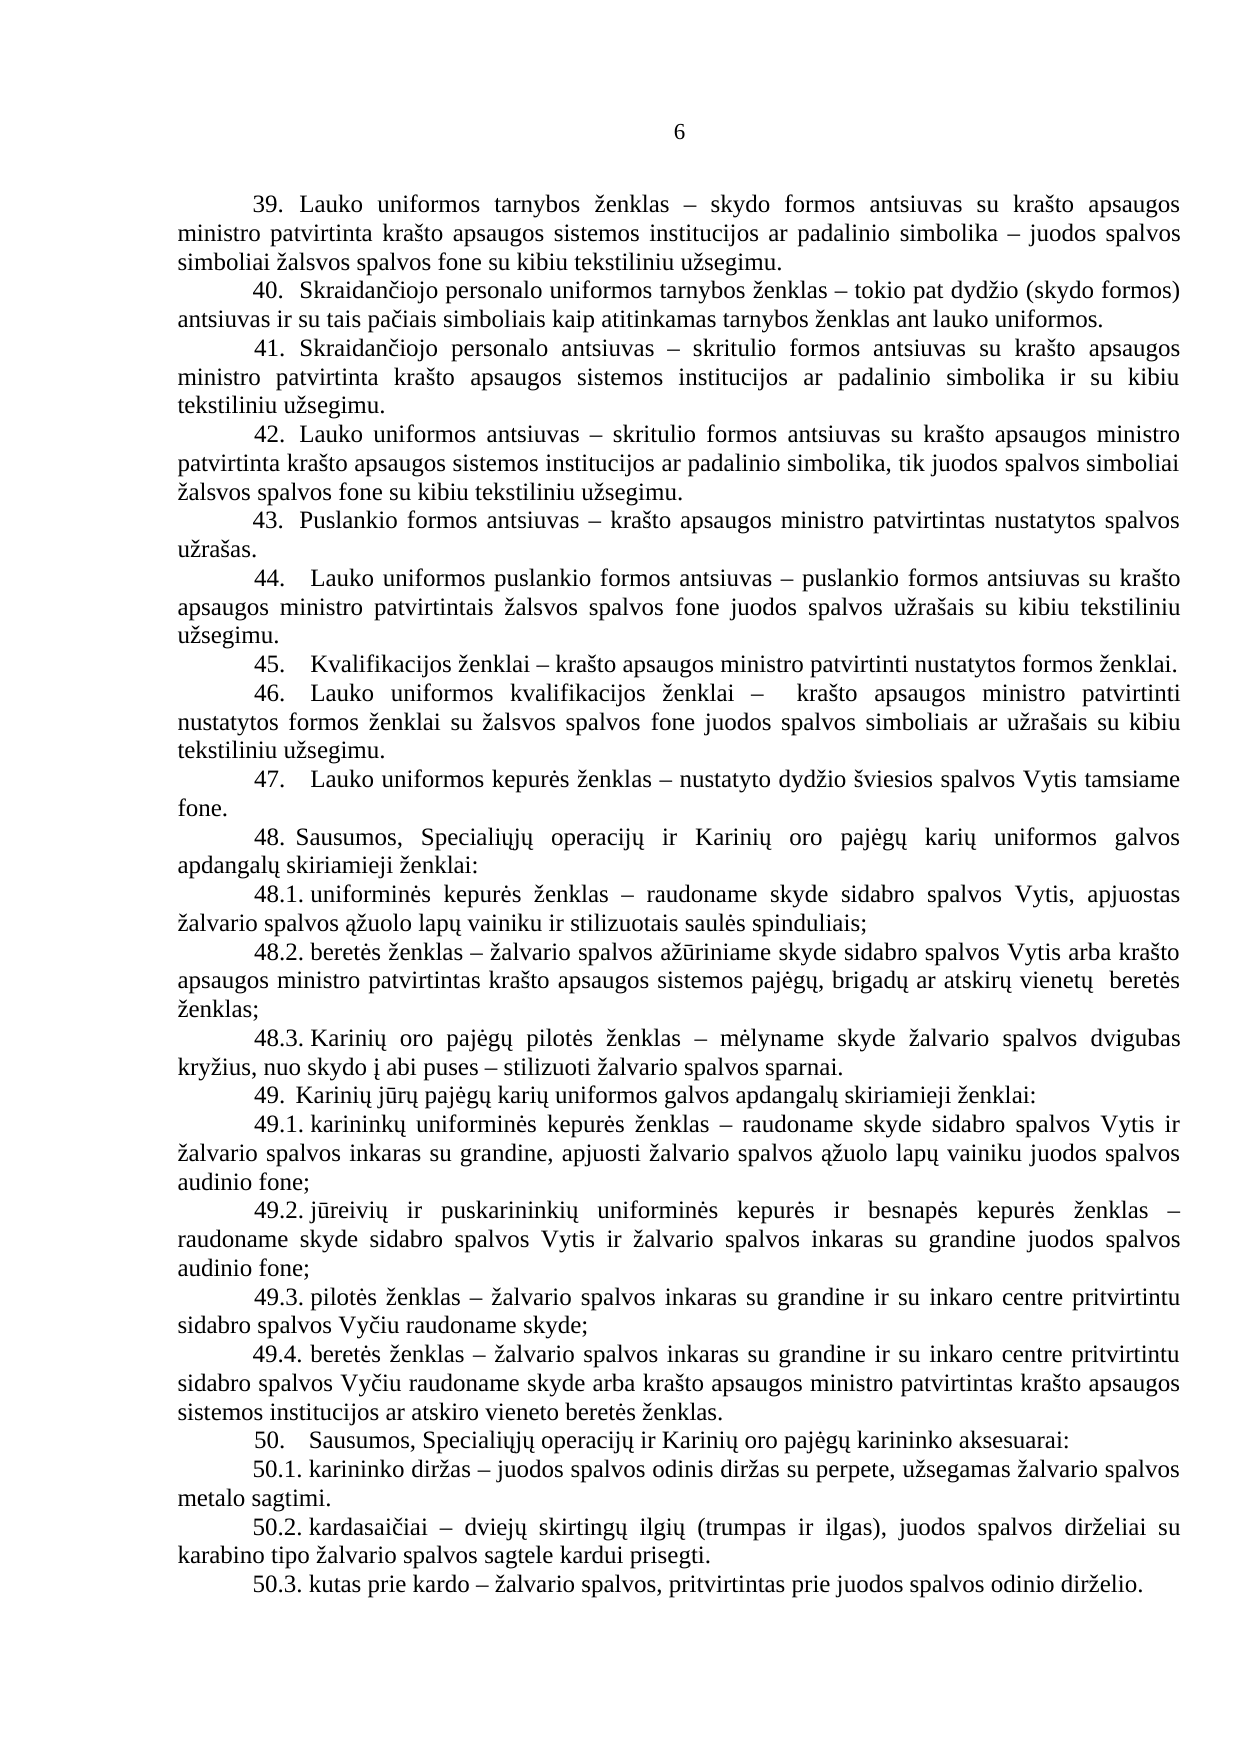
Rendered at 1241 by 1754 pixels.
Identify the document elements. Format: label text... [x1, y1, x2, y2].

text 49.4. beretės ženklas – žalvario spalvos inkaras su grandine ir su inkaro centre pritvirtintu sidabro spalvos Vyčiu raudoname skyde arba krašto apsaugos ministro patvirtintas krašto apsaugos sistemos institucijos ar atskiro vieneto beretės ženklas. [177, 1339, 1181, 1426]
text 49.3. pilotės ženklas – žalvario spalvos inkaras su grandine ir su inkaro centre pritvirtintu sidabro spalvos Vyčiu raudoname skyde; [177, 1282, 1181, 1339]
text 49.1. karininkų uniforminės kepurės ženklas – raudoname skyde sidabro spalvos Vytis ir žalvario spalvos inkaras su grandine, apjuosti žalvario spalvos ąžuolo lapų vainiku juodos spalvos audinio fone; [177, 1109, 1181, 1196]
text 45. Kvalifikacijos ženklai – krašto apsaugos ministro patvirtinti nustatytos formos ženklai. [177, 649, 1181, 678]
text 50.3. kutas prie kardo – žalvario spalvos, pritvirtintas prie juodos spalvos odinio dirželio. [177, 1569, 1181, 1598]
text 47. Lauko uniformos kepurės ženklas – nustatyto dydžio šviesios spalvos Vytis tamsiame fone. [177, 764, 1181, 822]
text 49. Karinių jūrų pajėgų karių uniformos galvos apdangalų skiriamieji ženklai: [177, 1081, 1181, 1109]
text 48.2. beretės ženklas – žalvario spalvos ažūriniame skyde sidabro spalvos Vytis arba krašto apsaugos ministro patvirtintas krašto apsaugos sistemos pajėgų, brigadų ar atskirų vienetų beretės ženklas; [177, 937, 1181, 1023]
text 44. Lauko uniformos puslankio formos antsiuvas – puslankio formos antsiuvas su krašto apsaugos ministro patvirtintais žalsvos spalvos fone juodos spalvos užrašais su kibiu tekstiliniu užsegimu. [177, 563, 1181, 649]
text 48. Sausumos, Specialiųjų operacijų ir Karinių oro pajėgų karių uniformos galvos apdangalų skiriamieji ženklai: [177, 822, 1181, 879]
text 41. Skraidančiojo personalo antsiuvas – skritulio formos antsiuvas su krašto apsaugos ministro patvirtinta krašto apsaugos sistemos institucijos ar padalinio simbolika ir su kibiu tekstiliniu užsegimu. [177, 333, 1181, 419]
text 46. Lauko uniformos kvalifikacijos ženklai – krašto apsaugos ministro patvirtinti nustatytos formos ženklai su žalsvos spalvos fone juodos spalvos simboliais ar užrašais su kibiu tekstiliniu užsegimu. [177, 678, 1181, 764]
text 43. Puslankio formos antsiuvas – krašto apsaugos ministro patvirtintas nustatytos spalvos užrašas. [177, 506, 1181, 563]
text 50.2. kardasaičiai – dviejų skirtingų ilgių (trumpas ir ilgas), juodos spalvos dirželiai su karabino tipo žalvario spalvos sagtele kardui prisegti. [177, 1512, 1181, 1569]
text 50.1. karininko diržas – juodos spalvos odinis diržas su perpete, užsegamas žalvario spalvos metalo sagtimi. [177, 1454, 1181, 1512]
text 40. Skraidančiojo personalo uniformos tarnybos ženklas – tokio pat dydžio (skydo formos) antsiuvas ir su tais pačiais simboliais kaip atitinkamas tarnybos ženklas ant lauko uniformos. [177, 276, 1181, 333]
text 48.3. Karinių oro pajėgų pilotės ženklas – mėlyname skyde žalvario spalvos dvigubas kryžius, nuo skydo į abi puses – stilizuoti žalvario spalvos sparnai. [177, 1023, 1181, 1081]
text 42. Lauko uniformos antsiuvas – skritulio formos antsiuvas su krašto apsaugos ministro patvirtinta krašto apsaugos sistemos institucijos ar padalinio simbolika, tik juodos spalvos simboliai žalsvos spalvos fone su kibiu tekstiliniu užsegimu. [177, 419, 1181, 506]
text 49.2. jūreivių ir puskarininkių uniforminės kepurės ir besnapės kepurės ženklas – raudoname skyde sidabro spalvos Vytis ir žalvario spalvos inkaras su grandine juodos spalvos audinio fone; [177, 1196, 1181, 1282]
text 50. Sausumos, Specialiųjų operacijų ir Karinių oro pajėgų karininko aksesuarai: [177, 1426, 1181, 1454]
text 48.1. uniforminės kepurės ženklas – raudoname skyde sidabro spalvos Vytis, apjuostas žalvario spalvos ąžuolo lapų vainiku ir stilizuotais saulės spinduliais; [177, 879, 1181, 937]
text 39. Lauko uniformos tarnybos ženklas – skydo formos antsiuvas su krašto apsaugos ministro patvirtinta krašto apsaugos sistemos institucijos ar padalinio simbolika – juodos spalvos simboliai žalsvos spalvos fone su kibiu tekstiliniu užsegimu. [177, 189, 1181, 276]
